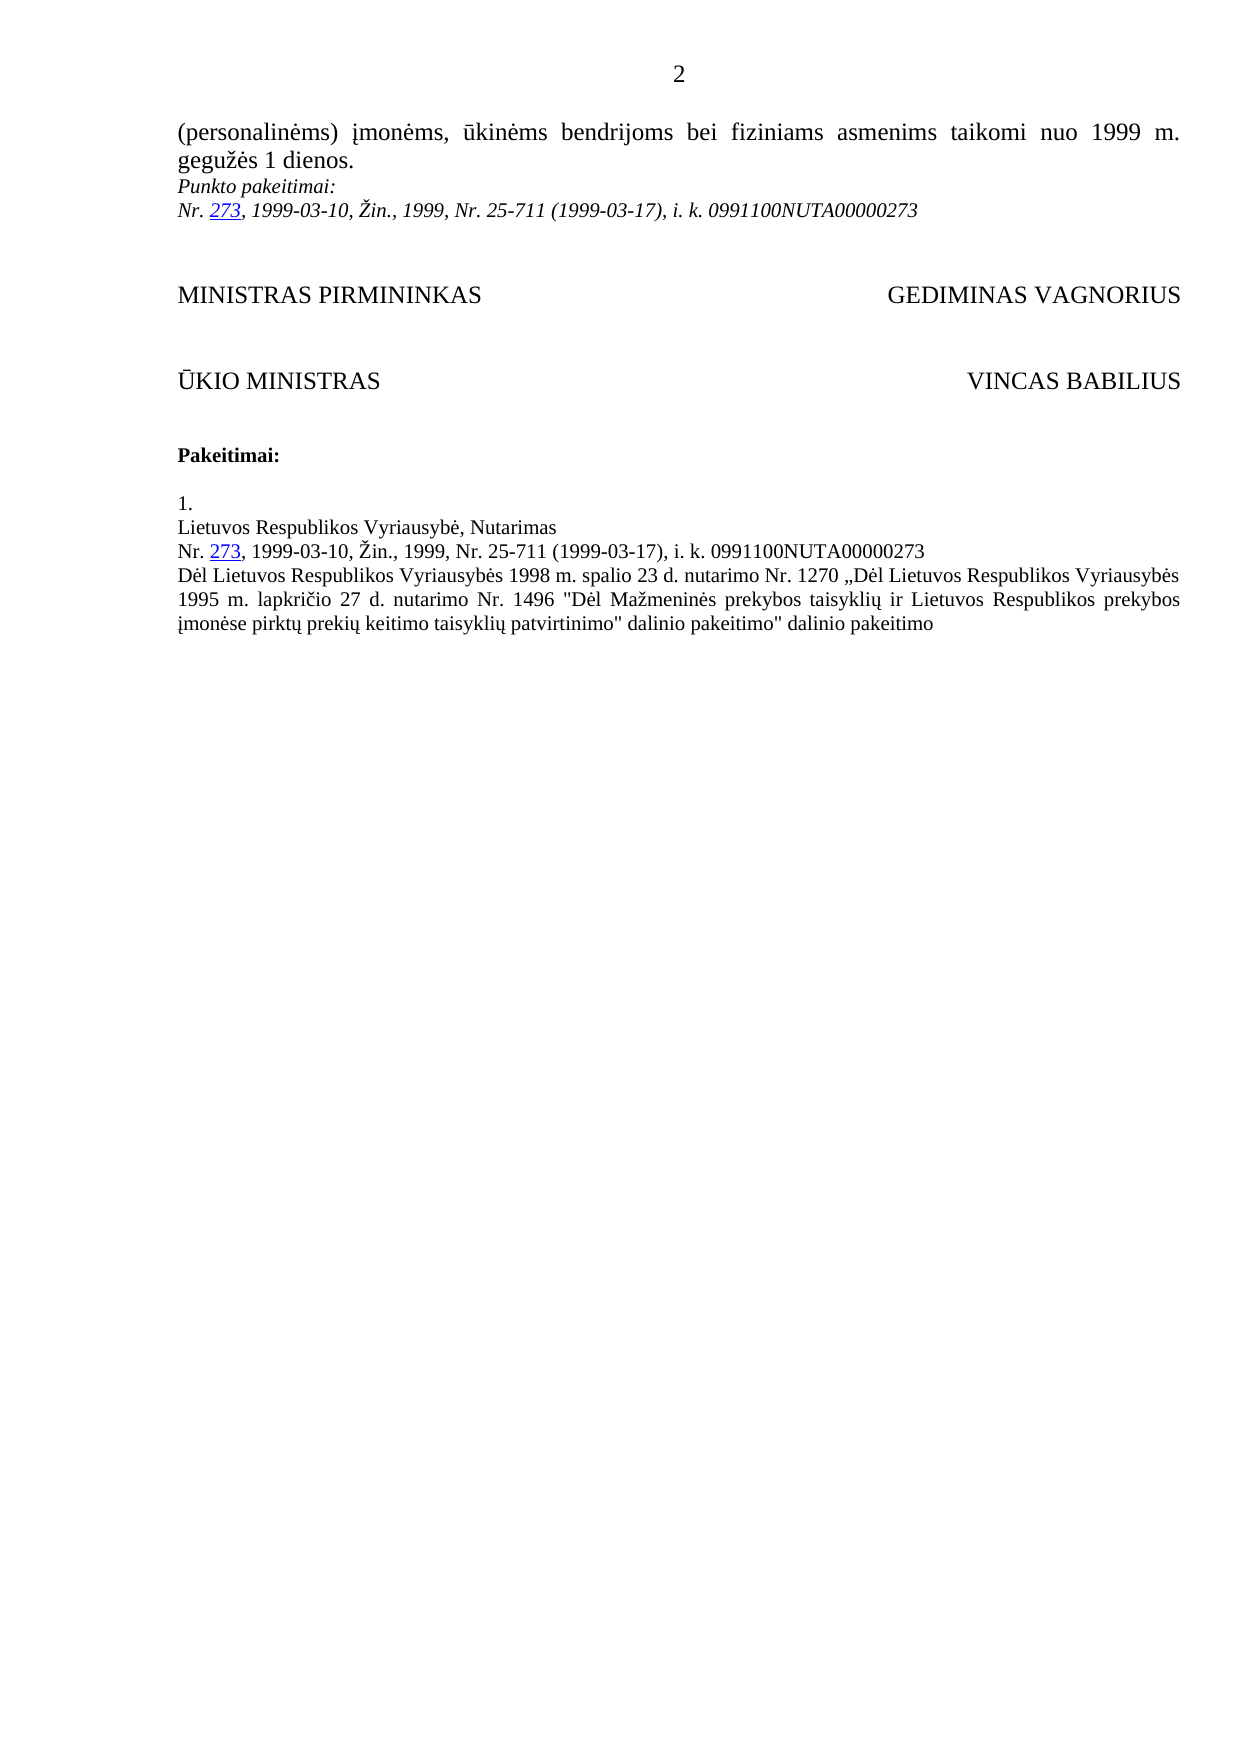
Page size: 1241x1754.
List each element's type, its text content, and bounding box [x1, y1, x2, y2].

text 1. [177, 491, 1181, 515]
text Punkto pakeitimai: [177, 174, 1181, 198]
text Lietuvos Respublikos Vyriausybė, Nutarimas [177, 515, 1181, 539]
text Dėl Lietuvos Respublikos Vyriausybės 1998 m. spalio 23 d. nutarimo Nr. 1270 „Dėl Lietuvos Respublikos Vyriausybės 1995 m. lapkričio 27 d. nutarimo Nr. 1496 "Dėl Mažmeninės prekybos taisyklių ir Lietuvos Respublikos prekybos įmonėse pirktų prekių keitimo taisyklių patvirtinimo" dalinio pakeitimo" dalinio pakeitimo [177, 563, 1181, 635]
text (personalinėms) įmonėms, ūkinėms bendrijoms bei fiziniams asmenims taikomi nuo 1999 m. gegužės 1 dienos. [177, 117, 1181, 174]
text Pakeitimai: [177, 443, 1181, 467]
text ŪKIO MINISTRAS VINCAS BABILIUS [177, 366, 1181, 395]
text Nr. 273, 1999-03-10, Žin., 1999, Nr. 25-711 (1999-03-17), i. k. 0991100NUTA00000273 [177, 198, 1181, 222]
text MINISTRAS PIRMININKAS GEDIMINAS VAGNORIUS [177, 280, 1181, 308]
text Nr. 273, 1999-03-10, Žin., 1999, Nr. 25-711 (1999-03-17), i. k. 0991100NUTA00000273 [177, 539, 1181, 563]
